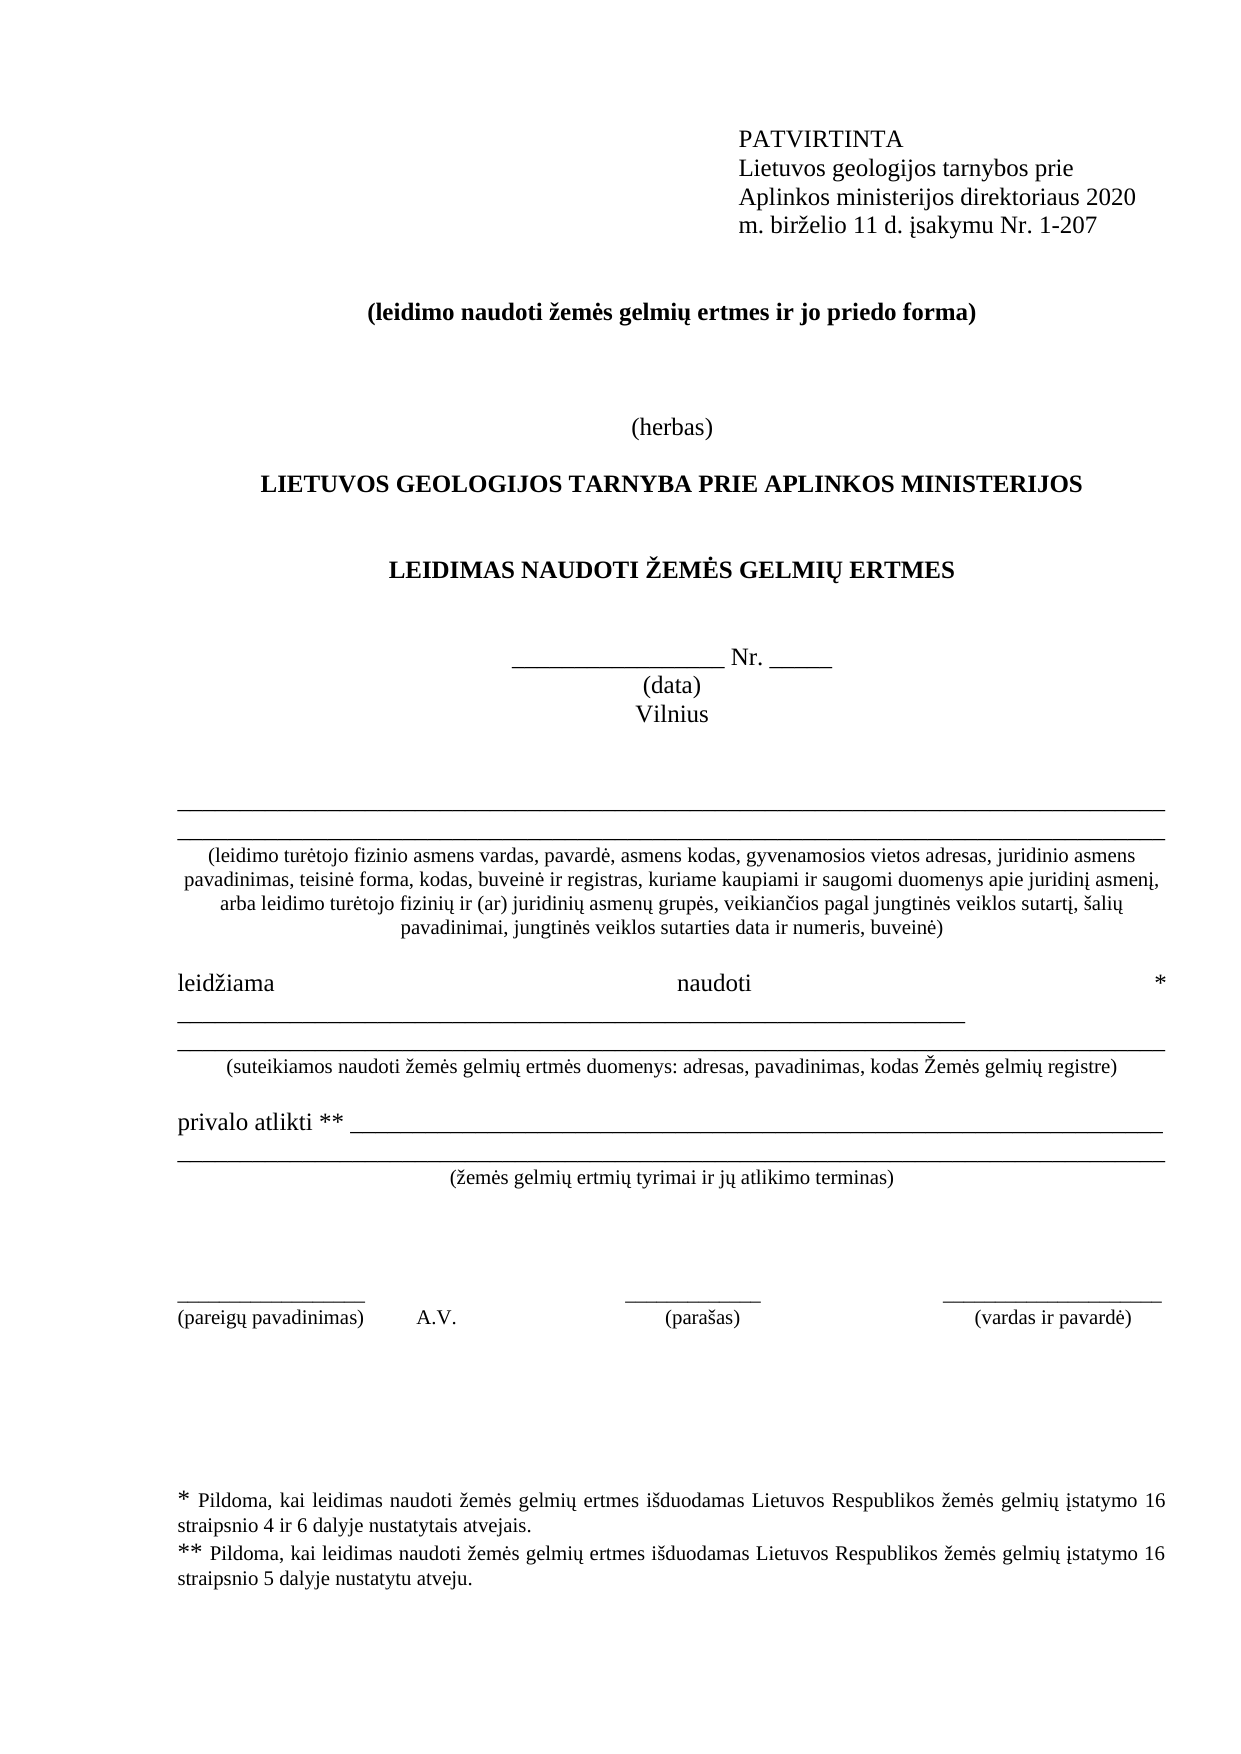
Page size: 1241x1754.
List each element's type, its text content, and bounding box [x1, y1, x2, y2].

text LEIDIMAS NAUDOTI ŽEMĖS GELMIŲ ERTMES [177, 556, 1167, 584]
text Vilnius [177, 699, 1167, 728]
text * Pildoma, kai leidimas naudoti žemės gelmių ertmes išduodamas Lietuvos Respublikos žemės gelmių įstatymo 16 straipsnio 4 ir 6 dalyje nustatytais atvejais. [177, 1484, 1167, 1537]
text _______________________________________________________________________________ [177, 814, 1167, 843]
text (data) [177, 671, 1167, 699]
text (leidimo turėtojo fizinio asmens vardas, pavardė, asmens kodas, gyvenamosios vietos adresas, juridinio asmens pavadinimas, teisinė forma, kodas, buveinė ir registras, kuriame kaupiami ir saugomi duomenys apie juridinį asmenį, arba leidimo turėtojo fizinių ir (ar) juridinių asmenų grupės, veikiančios pagal jungtinės veiklos sutartį, šalių pavadinimai, jungtinės veiklos sutarties data ir numeris, buveinė) [177, 843, 1167, 939]
text (suteikiamos naudoti žemės gelmių ertmės duomenys: adresas, pavadinimas, kodas Žemės gelmių registre) [177, 1054, 1167, 1078]
text leidžiama naudoti * _______________________________________________________________ [177, 968, 1167, 1026]
text privalo atlikti ** _________________________________________________________________ [177, 1107, 1167, 1136]
text _______________________________________________________________________________ [177, 786, 1167, 814]
text _______________________________________________________________________________ [177, 1026, 1167, 1054]
text _______________________________________________________________________________ [177, 1136, 1167, 1165]
text (žemės gelmių ertmių tyrimai ir jų atlikimo terminas) [177, 1165, 1167, 1189]
text (leidimo naudoti žemės gelmių ertmes ir jo priedo forma) [177, 297, 1167, 326]
text PATVIRTINTA [738, 124, 1167, 153]
text LIETUVOS GEOLOGIJOS TARNYBA PRIE APLINKOS MINISTERIJOS [177, 469, 1167, 498]
text (herbas) [177, 412, 1167, 441]
text (pareigų pavadinimas) A.V. (parašas) (vardas ir pavardė) [177, 1305, 1167, 1329]
text Lietuvos geologijos tarnybos prie Aplinkos ministerijos direktoriaus 2020 m. birželio 11 d. įsakymu Nr. 1-207 [738, 153, 1167, 239]
text ** Pildoma, kai leidimas naudoti žemės gelmių ertmes išduodamas Lietuvos Respublikos žemės gelmių įstatymo 16 straipsnio 5 dalyje nustatytu atveju. [177, 1537, 1167, 1589]
text __________________ _____________ _____________________ [177, 1268, 1167, 1305]
text _________________ Nr. _____ [177, 642, 1167, 671]
